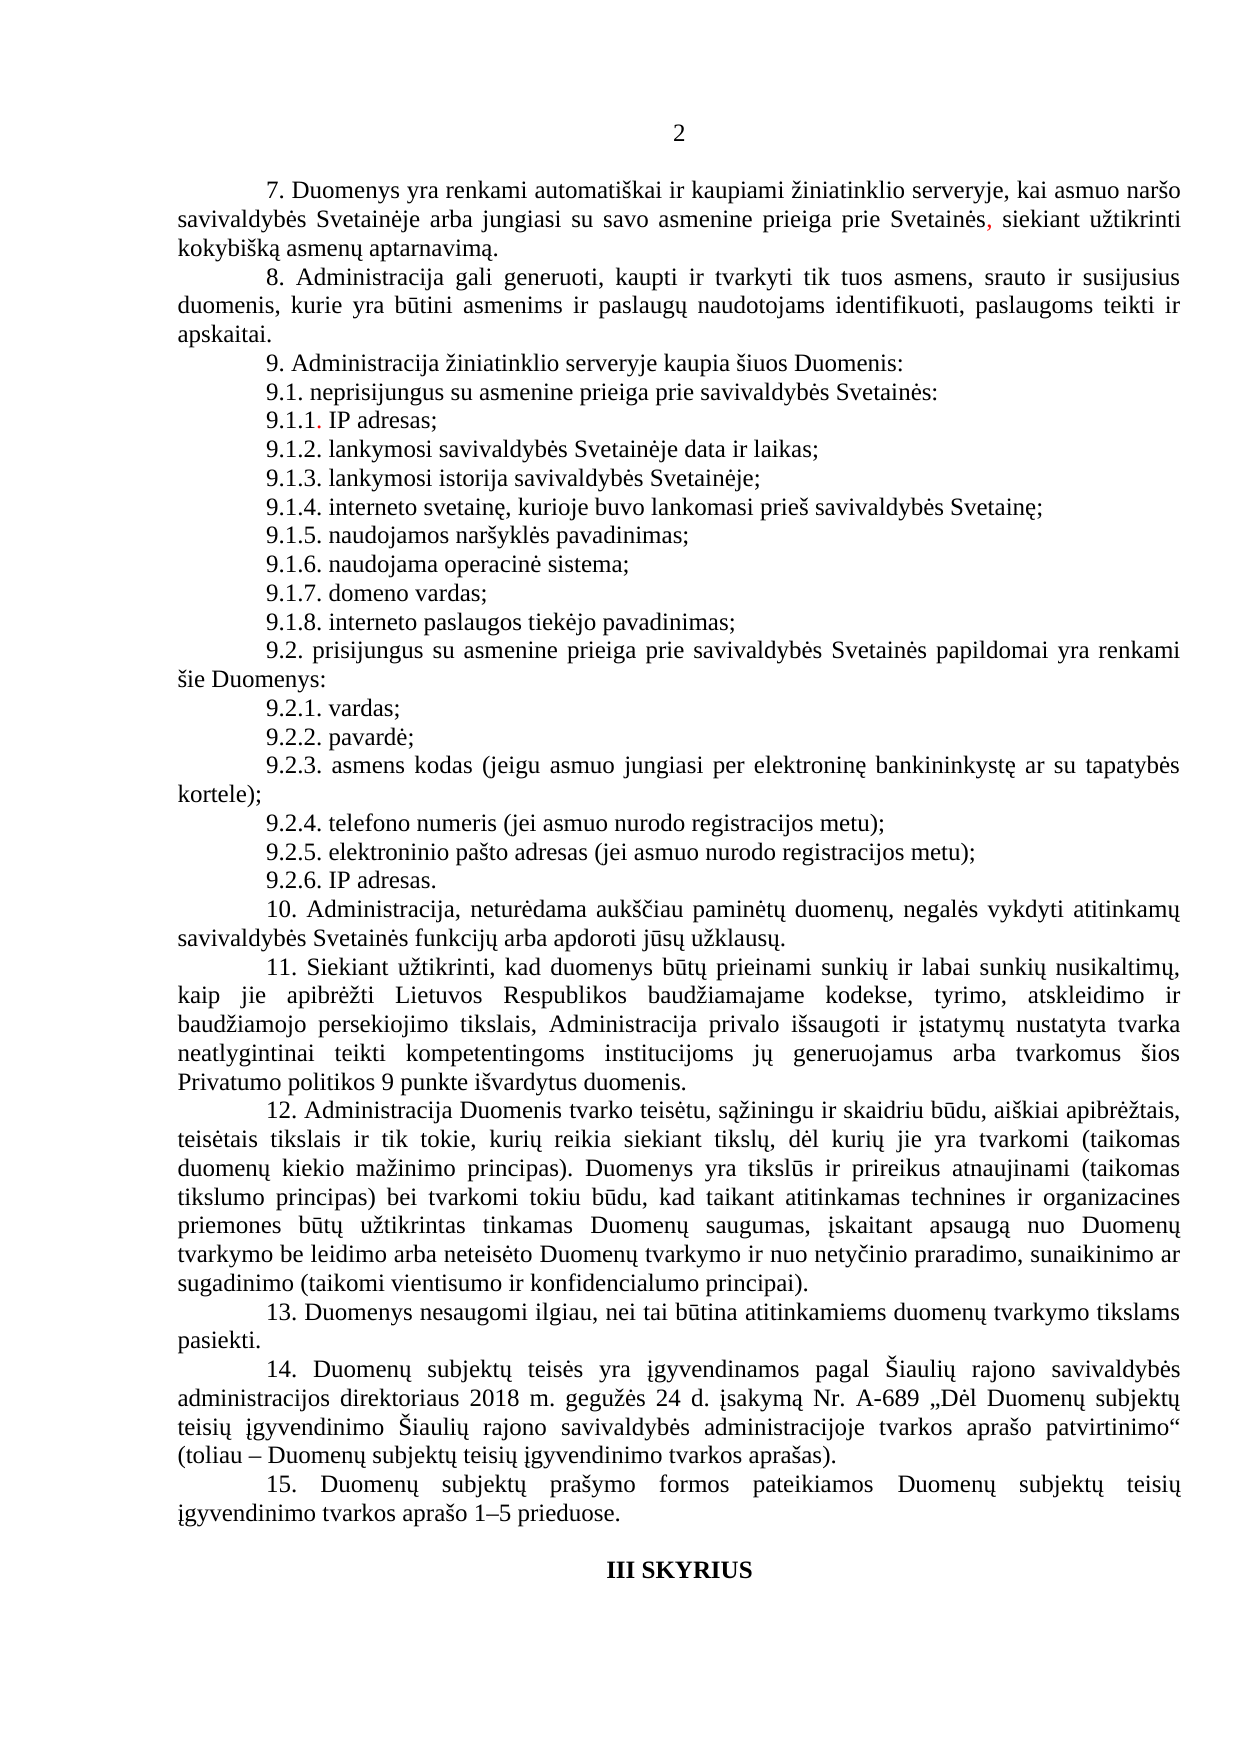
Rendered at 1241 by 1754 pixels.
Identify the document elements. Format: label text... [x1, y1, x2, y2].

text 9.1.4. interneto svetainę, kurioje buvo lankomasi prieš savivaldybės Svetainę; [177, 492, 1181, 521]
text 14. Duomenų subjektų teisės yra įgyvendinamos pagal Šiaulių rajono savivaldybės administracijos direktoriaus 2018 m. gegužės 24 d. įsakymą Nr. A-689 „Dėl Duomenų subjektų teisių įgyvendinimo Šiaulių rajono savivaldybės administracijoje tvarkos aprašo patvirtinimo“ (toliau – Duomenų subjektų teisių įgyvendinimo tvarkos aprašas). [177, 1354, 1181, 1469]
text III SKYRIUS [177, 1556, 1181, 1584]
text 9.1.6. naudojama operacinė sistema; [177, 549, 1181, 578]
text 7. Duomenys yra renkami automatiškai ir kaupiami žiniatinklio serveryje, kai asmuo naršo savivaldybės Svetainėje arba jungiasi su savo asmenine prieiga prie Svetainės, siekiant užtikrinti kokybišką asmenų aptarnavimą. [177, 176, 1181, 262]
text 9.1.2. lankymosi savivaldybės Svetainėje data ir laikas; [177, 434, 1181, 463]
text 12. Administracija Duomenis tvarko teisėtu, sąžiningu ir skaidriu būdu, aiškiai apibrėžtais, teisėtais tikslais ir tik tokie, kurių reikia siekiant tikslų, dėl kurių jie yra tvarkomi (taikomas duomenų kiekio mažinimo principas). Duomenys yra tikslūs ir prireikus atnaujinami (taikomas tikslumo principas) bei tvarkomi tokiu būdu, kad taikant atitinkamas technines ir organizacines priemones būtų užtikrintas tinkamas Duomenų saugumas, įskaitant apsaugą nuo Duomenų tvarkymo be leidimo arba neteisėto Duomenų tvarkymo ir nuo netyčinio praradimo, sunaikinimo ar sugadinimo (taikomi vientisumo ir konfidencialumo principai). [177, 1096, 1181, 1297]
text 9.2. prisijungus su asmenine prieiga prie savivaldybės Svetainės papildomai yra renkami šie Duomenys: [177, 636, 1181, 693]
text 9.2.1. vardas; [177, 693, 1181, 722]
text 9.1.3. lankymosi istorija savivaldybės Svetainėje; [177, 463, 1181, 492]
text 9.2.6. IP adresas. [177, 866, 1181, 894]
text 9.1.1. IP adresas; [177, 406, 1181, 434]
text 9.2.2. pavardė; [177, 722, 1181, 751]
text 9. Administracija žiniatinklio serveryje kaupia šiuos Duomenis: [177, 348, 1181, 377]
text 13. Duomenys nesaugomi ilgiau, nei tai būtina atitinkamiems duomenų tvarkymo tikslams pasiekti. [177, 1297, 1181, 1354]
text 10. Administracija, neturėdama aukščiau paminėtų duomenų, negalės vykdyti atitinkamų savivaldybės Svetainės funkcijų arba apdoroti jūsų užklausų. [177, 894, 1181, 952]
text 9.2.3. asmens kodas (jeigu asmuo jungiasi per elektroninę bankininkystę ar su tapatybės kortele); [177, 751, 1181, 808]
text 9.2.4. telefono numeris (jei asmuo nurodo registracijos metu); [177, 808, 1181, 837]
text 11. Siekiant užtikrinti, kad duomenys būtų prieinami sunkių ir labai sunkių nusikaltimų, kaip jie apibrėžti Lietuvos Respublikos baudžiamajame kodekse, tyrimo, atskleidimo ir baudžiamojo persekiojimo tikslais, Administracija privalo išsaugoti ir įstatymų nustatyta tvarka neatlygintinai teikti kompetentingoms institucijoms jų generuojamus arba tvarkomus šios Privatumo politikos 9 punkte išvardytus duomenis. [177, 952, 1181, 1096]
text 9.1.8. interneto paslaugos tiekėjo pavadinimas; [177, 607, 1181, 636]
text 9.2.5. elektroninio pašto adresas (jei asmuo nurodo registracijos metu); [177, 837, 1181, 866]
text 9.1. neprisijungus su asmenine prieiga prie savivaldybės Svetainės: [177, 377, 1181, 406]
text 9.1.5. naudojamos naršyklės pavadinimas; [177, 521, 1181, 549]
text 15. Duomenų subjektų prašymo formos pateikiamos Duomenų subjektų teisių įgyvendinimo tvarkos aprašo 1–5 prieduose. [177, 1469, 1181, 1527]
text 9.1.7. domeno vardas; [177, 578, 1181, 607]
text 8. Administracija gali generuoti, kaupti ir tvarkyti tik tuos asmens, srauto ir susijusius duomenis, kurie yra būtini asmenims ir paslaugų naudotojams identifikuoti, paslaugoms teikti ir apskaitai. [177, 262, 1181, 348]
